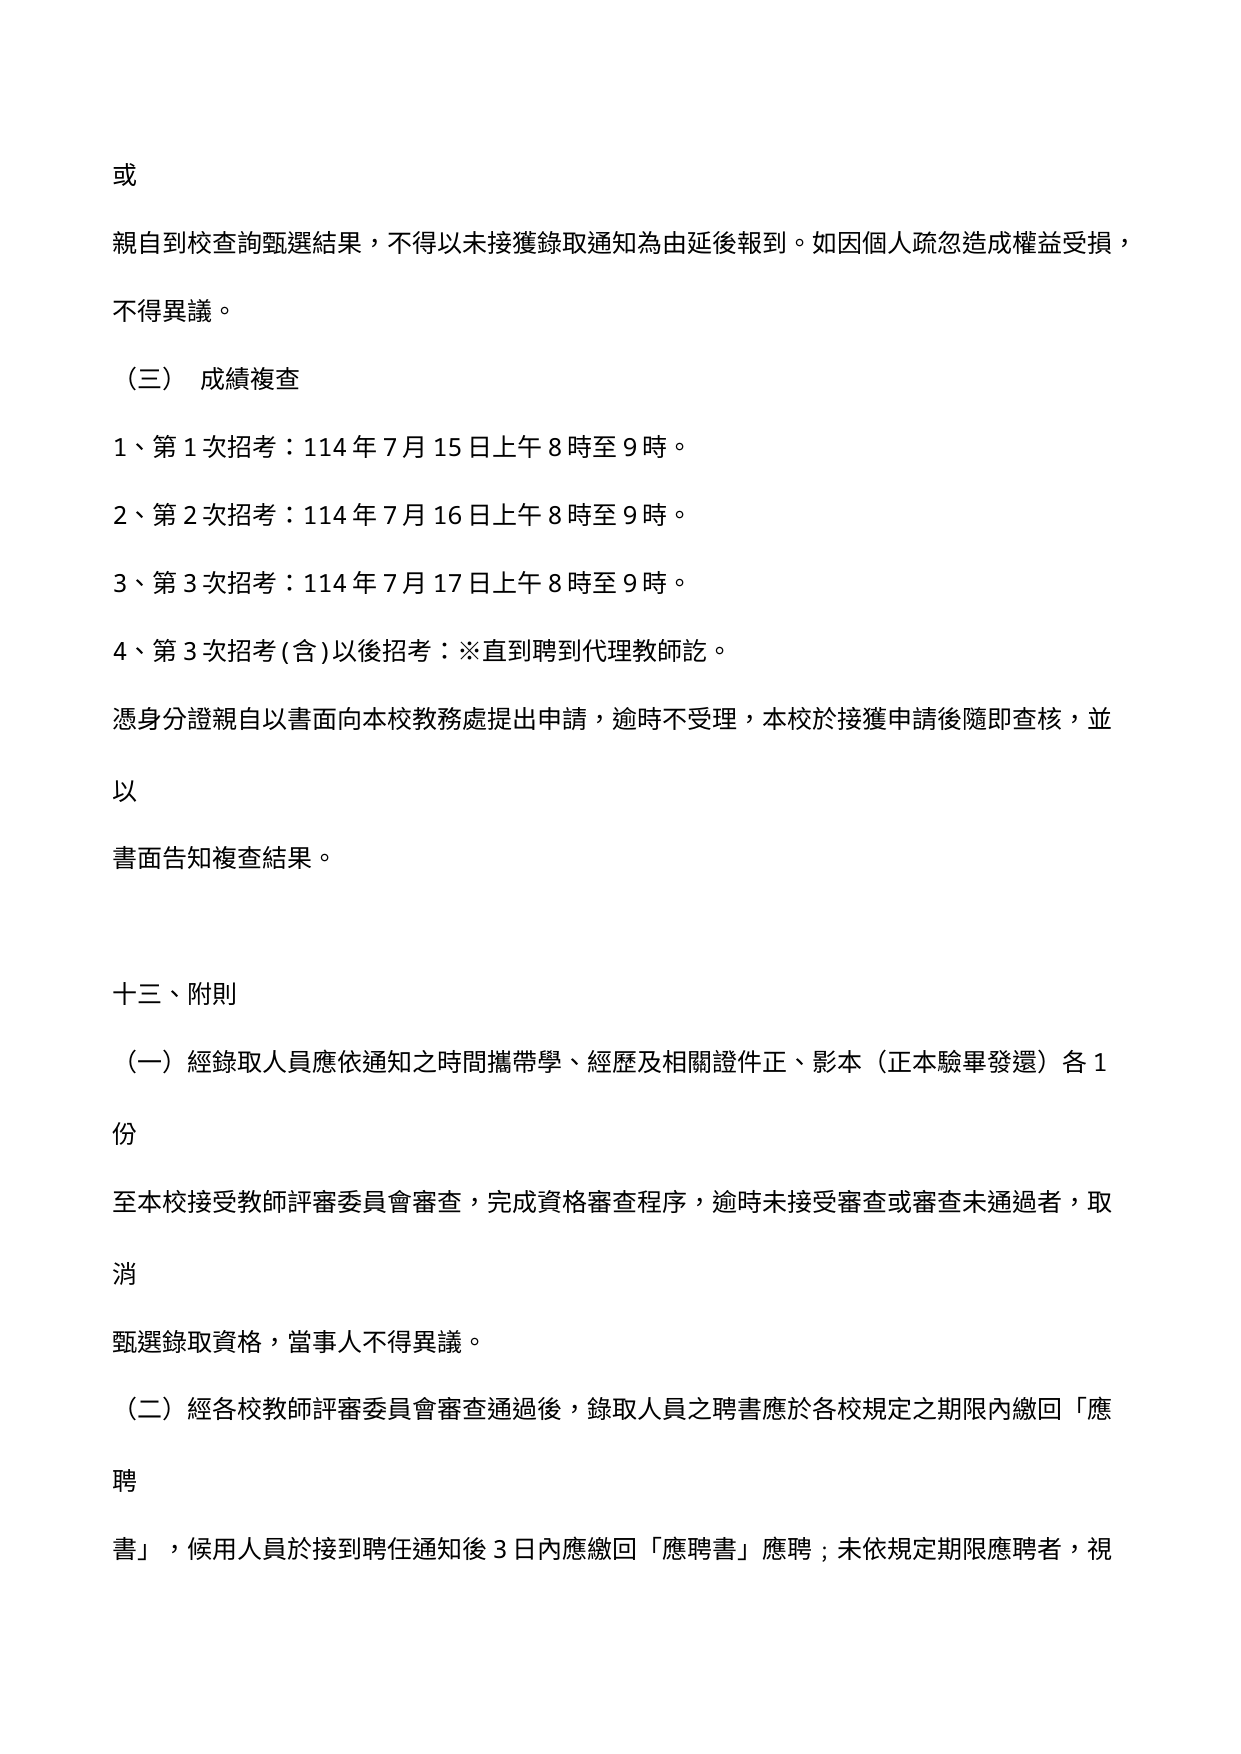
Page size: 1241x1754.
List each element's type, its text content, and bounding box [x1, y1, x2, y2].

text 書」，候用人員於接到聘任通知後3日內應繳回「應聘書」應聘﹔未依規定期限應聘者，視 [112, 1506, 1128, 1569]
text 或 [112, 132, 1128, 195]
text 不得異議。 [112, 268, 1128, 331]
text （三） 成績複查 [112, 336, 1128, 398]
text 親自到校查詢甄選結果，不得以未接獲錄取通知為由延後報到。如因個人疏忽造成權益受損， [112, 200, 1128, 263]
text （二）經各校教師評審委員會審查通過後，錄取人員之聘書應於各校規定之期限內繳回「應聘 [112, 1366, 1128, 1501]
